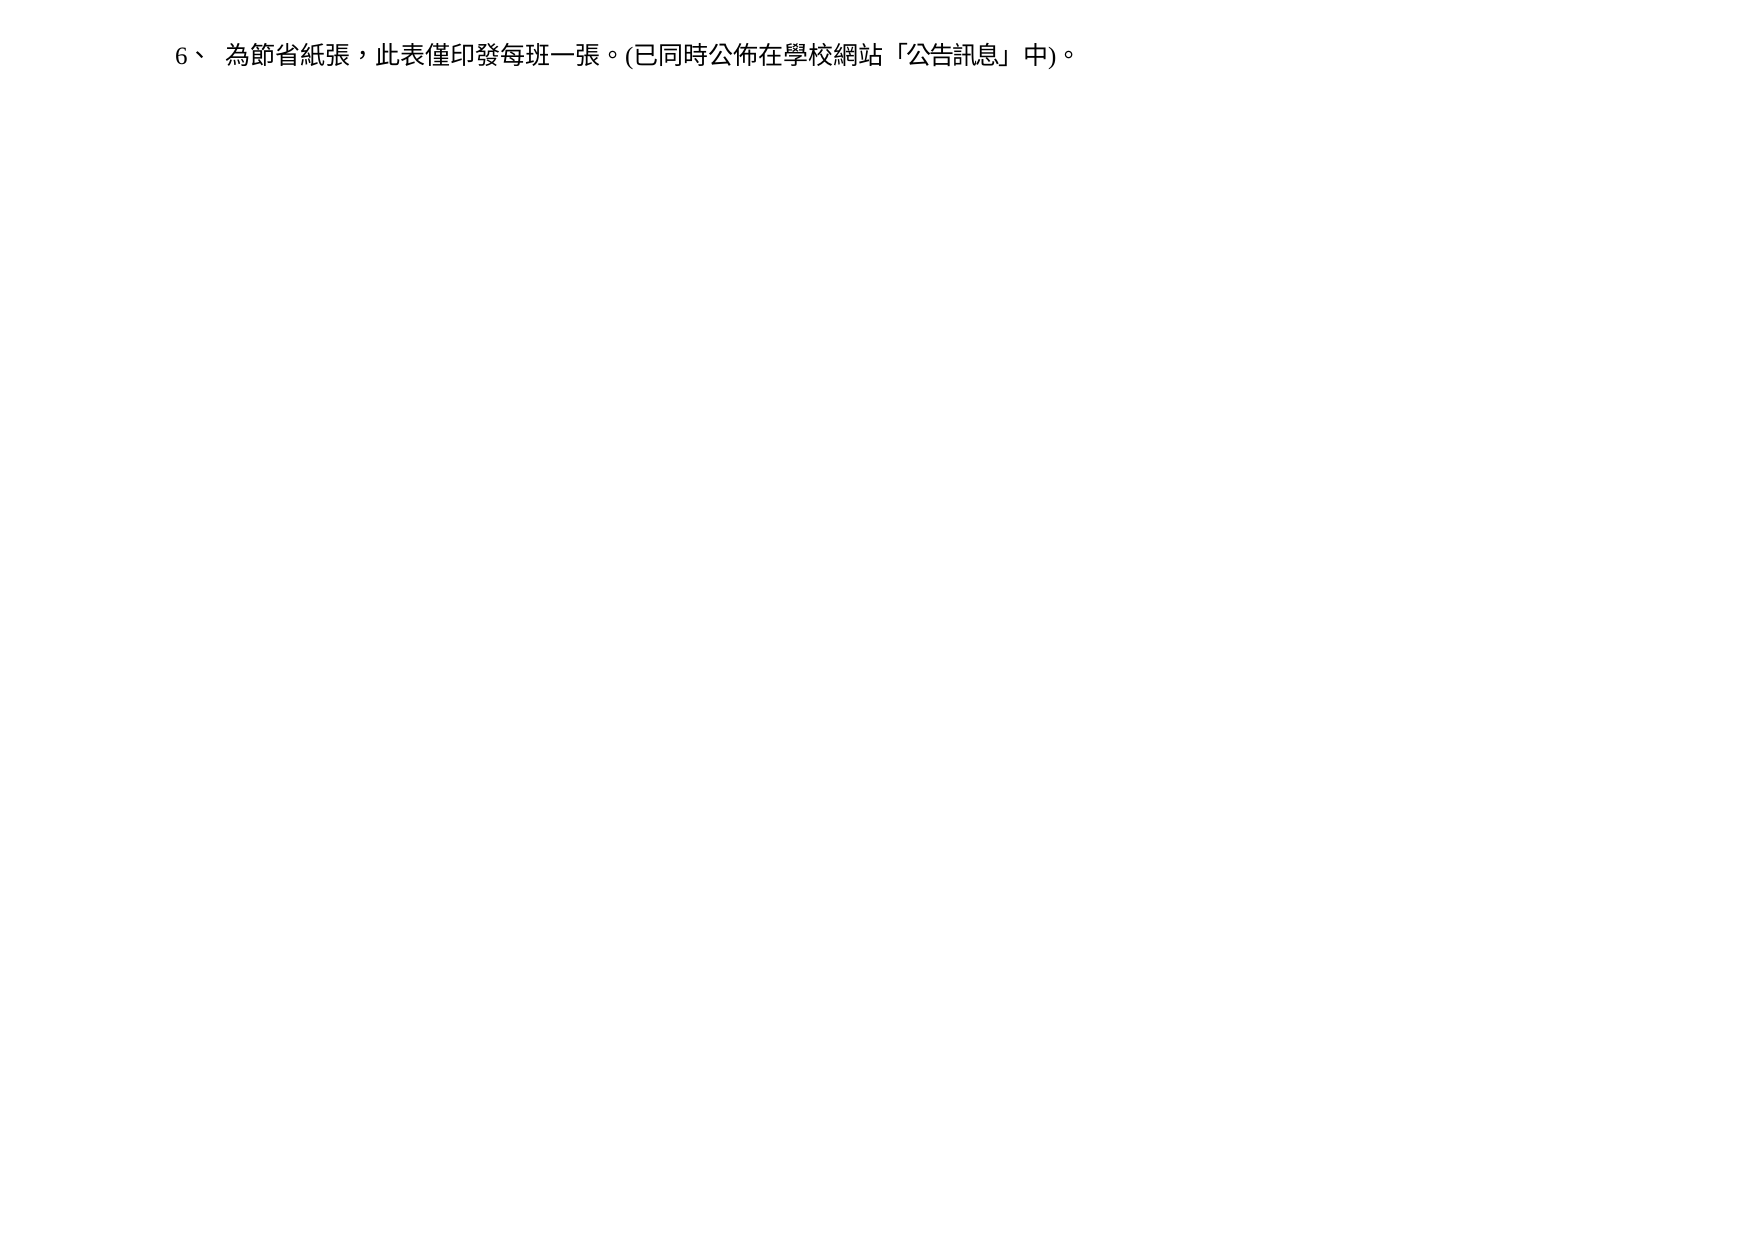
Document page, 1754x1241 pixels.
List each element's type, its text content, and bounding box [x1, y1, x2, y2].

list 為節省紙張，此表僅印發每班一張。(已同時公佈在學校網站「公告訊息」中)。 [175, 44, 1604, 69]
